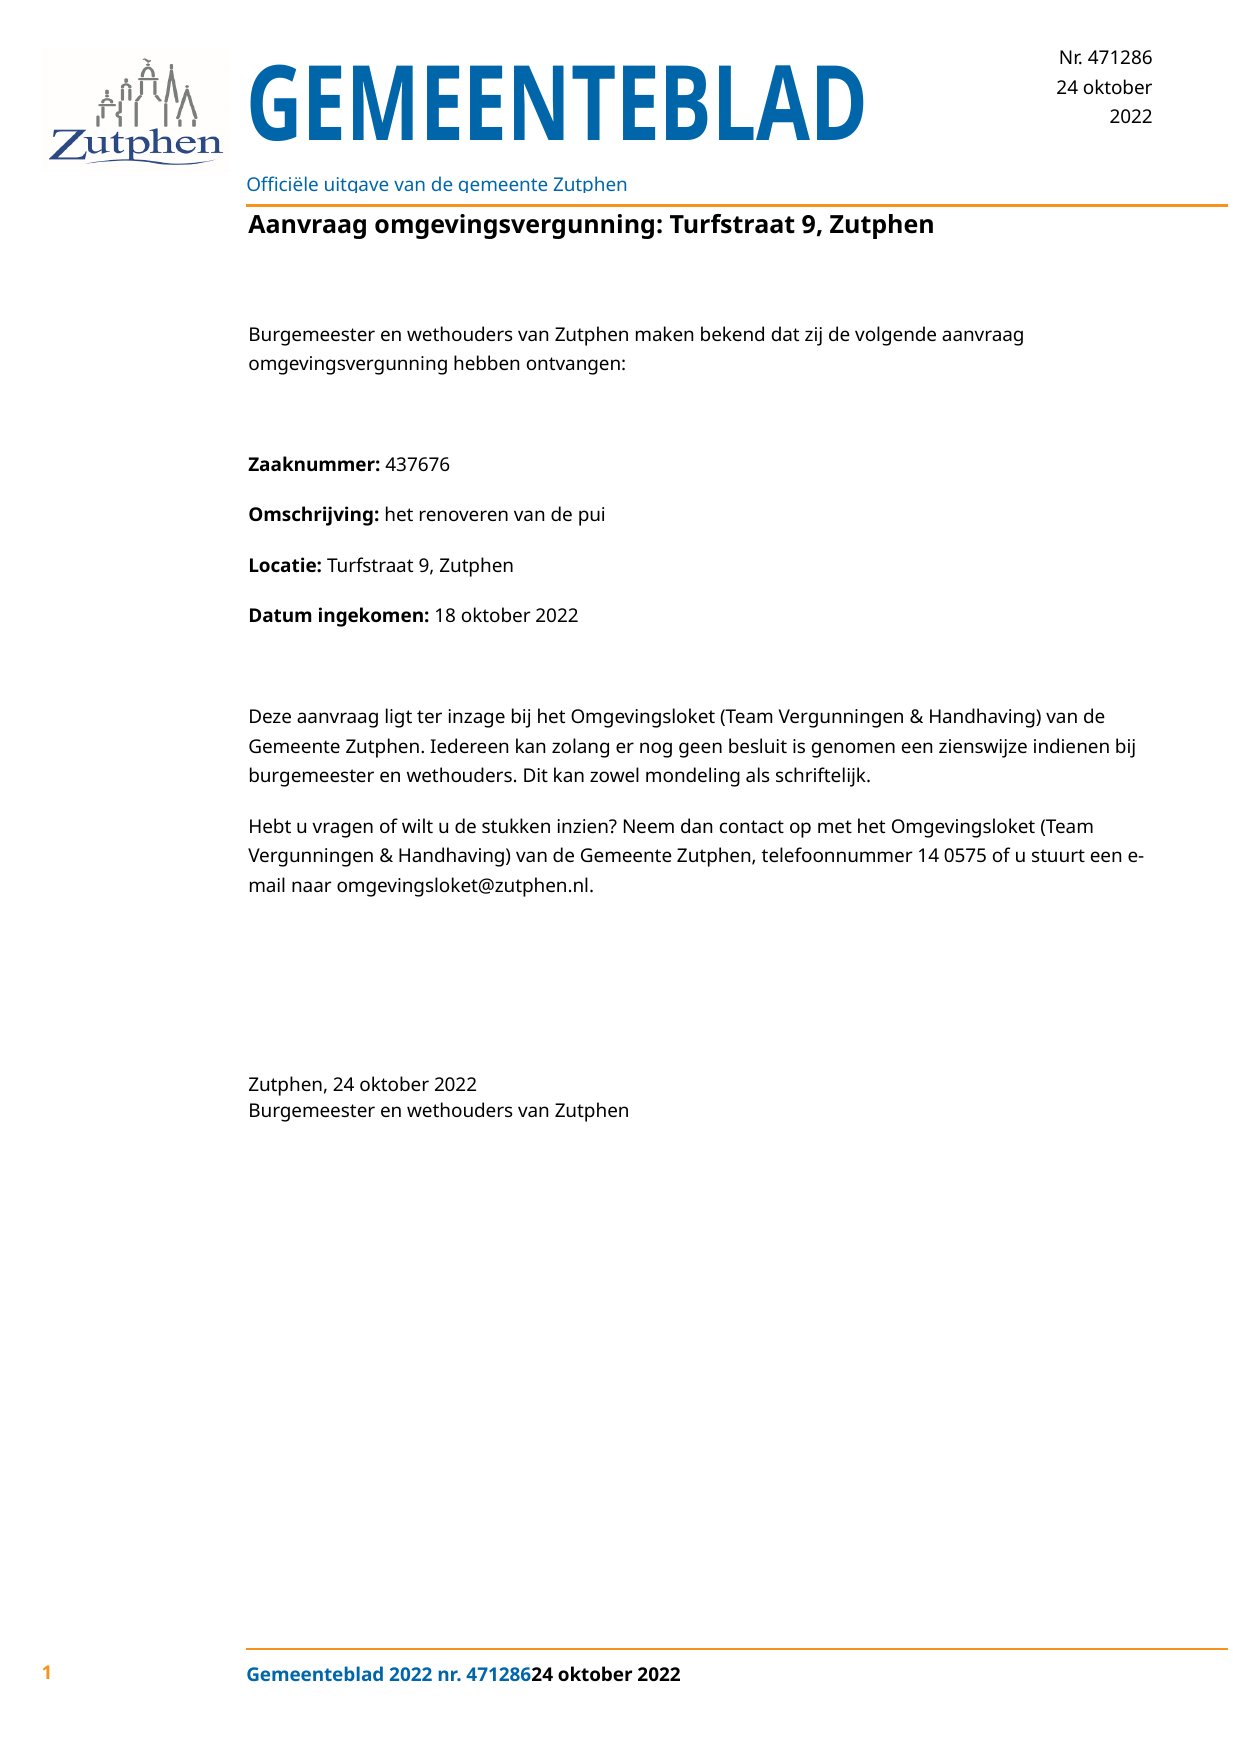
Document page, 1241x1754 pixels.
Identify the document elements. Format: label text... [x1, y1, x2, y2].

text Zutphen, 24 oktober 2022 [248, 1071, 1152, 1097]
text Aanvraag omgevingsvergunning: Turfstraat 9, Zutphen [248, 207, 1152, 241]
text Zaaknummer: 437676 [248, 451, 1152, 477]
picture [41, 47, 231, 172]
text Burgemeester en wethouders van Zutphen [248, 1097, 1152, 1122]
text Omschrijving: het renoveren van de pui [248, 502, 1152, 527]
text Datum ingekomen: 18 oktober 2022 [248, 602, 1152, 628]
text Deze aanvraag ligt ter inzage bij het Omgevingsloket (Team Vergunningen & Handhaving) van de Gemeente Zutphen. Iedereen kan zolang er nog geen besluit is genomen een zienswijze indienen bij burgemeester en wethouders. Dit kan zowel mondeling als schriftelijk. [248, 703, 1152, 788]
text Hebt u vragen of wilt u de stukken inzien? Neem dan contact op met het Omgevingsloket (Team Vergunningen & Handhaving) van de Gemeente Zutphen, telefoonnummer 14 0575 of u stuurt een e-mail naar omgevingsloket@zutphen.nl. [248, 813, 1152, 898]
text Burgemeester en wethouders van Zutphen maken bekend dat zij de volgende aanvraag omgevingsvergunning hebben ontvangen: [248, 321, 1152, 376]
text Locatie: Turfstraat 9, Zutphen [248, 552, 1152, 578]
